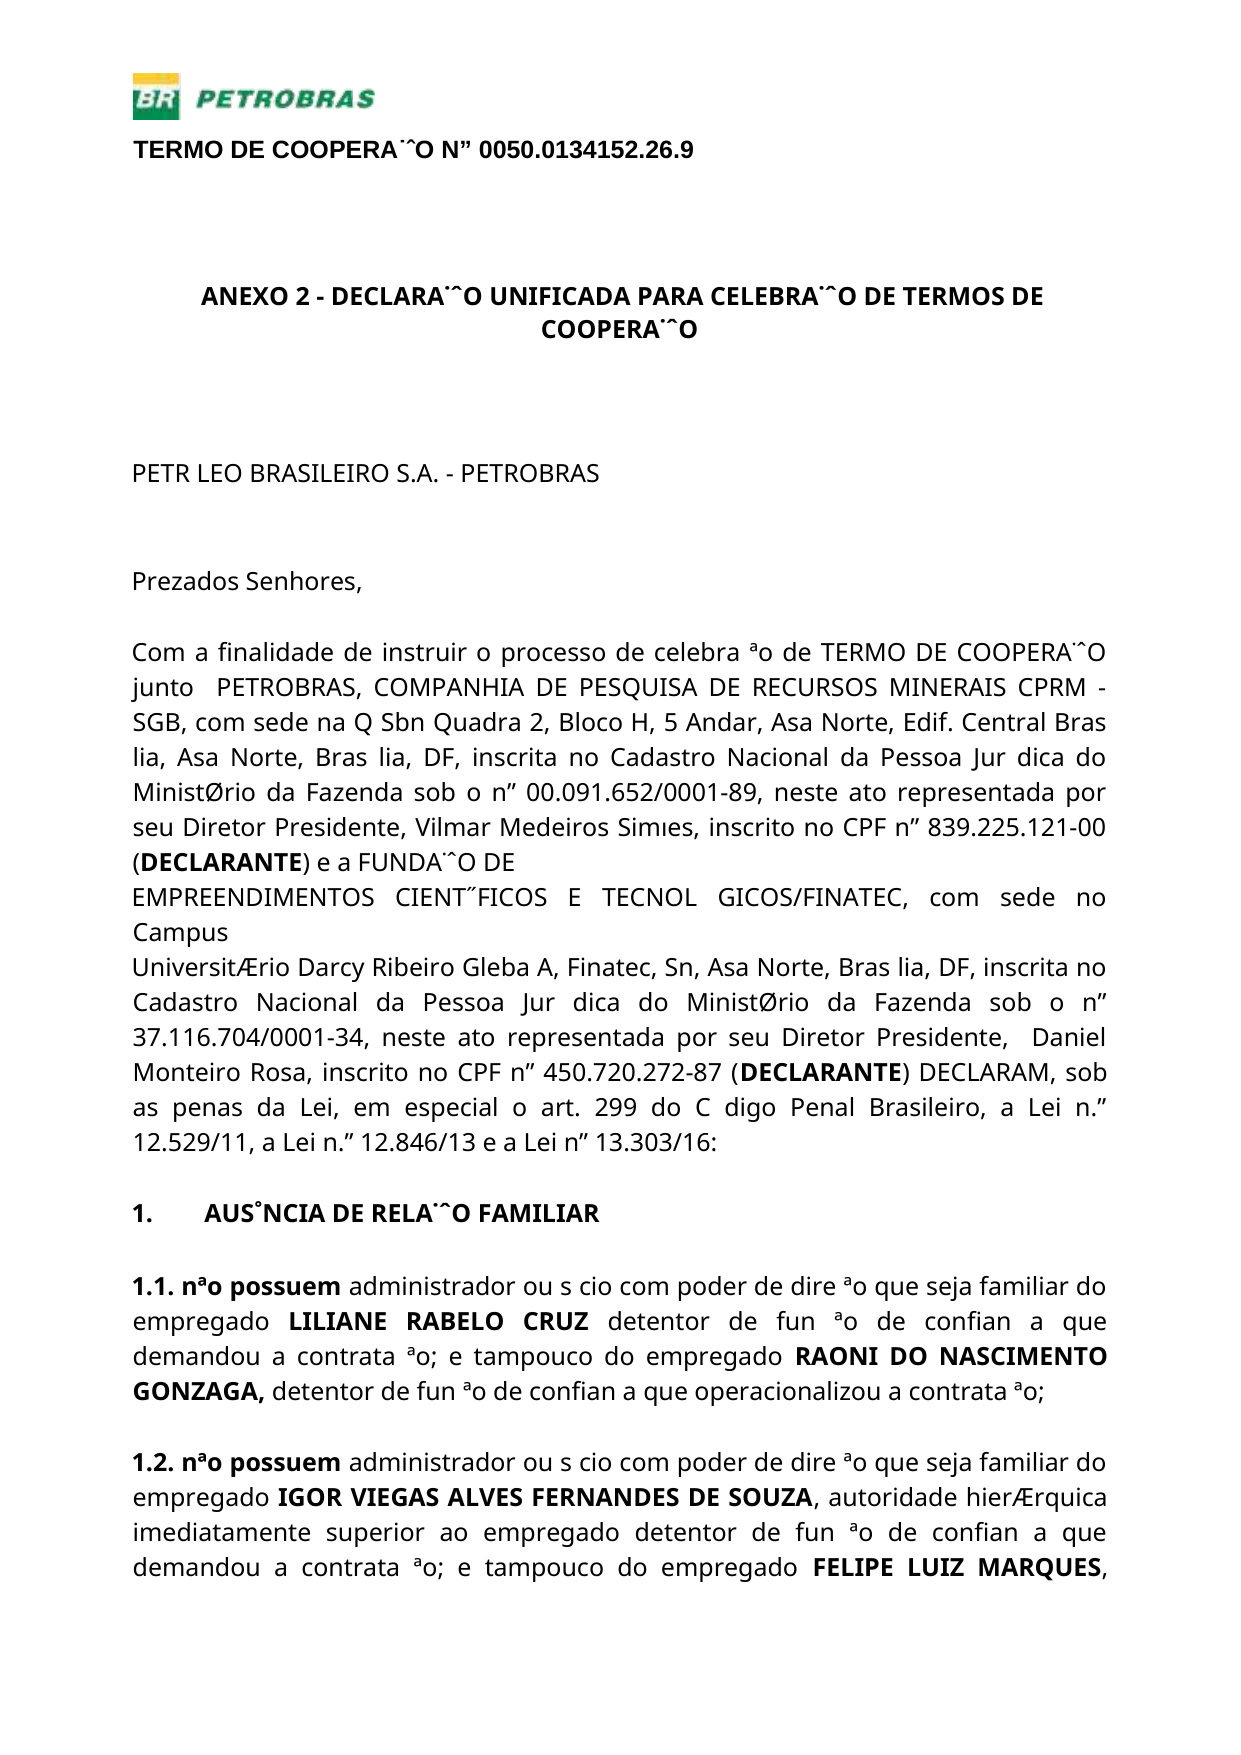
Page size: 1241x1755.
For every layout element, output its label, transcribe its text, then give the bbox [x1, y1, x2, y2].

text ANEXO 2 - DECLARA˙ˆO UNIFICADA PARA CELEBRA˙ˆO DE TERMOS DE COOPERA˙ˆO [137, 279, 1108, 346]
text PETR LEO BRASILEIRO S.A. - PETROBRAS [131, 455, 1108, 489]
text Com a finalidade de instruir o processo de celebra ªo de TERMO DE COOPERA˙ˆO junto PETROBRAS, COMPANHIA DE PESQUISA DE RECURSOS MINERAIS CPRM - SGB, com sede na Q Sbn Quadra 2, Bloco H, 5 Andar, Asa Norte, Edif. Central Bras lia, Asa Norte, Bras lia, DF, inscrita no Cadastro Nacional da Pessoa Jur dica do MinistØrio da Fazenda sob o n” 00.091.652/0001-89, neste ato representada por seu Diretor Presidente, Vilmar Medeiros Simıes, inscrito no CPF n” 839.225.121-00 (DECLARANTE) e a FUNDA˙ˆO DE [131, 634, 1108, 878]
text 1.1. nªo possuem administrador ou s cio com poder de dire ªo que seja familiar do empregado LILIANE RABELO CRUZ detentor de fun ªo de confian a que demandou a contrata ªo; e tampouco do empregado RAONI DO NASCIMENTO GONZAGA, detentor de fun ªo de confian a que operacionalizou a contrata ªo; [131, 1268, 1108, 1408]
text UniversitÆrio Darcy Ribeiro Gleba A, Finatec, Sn, Asa Norte, Bras lia, DF, inscrita no Cadastro Nacional da Pessoa Jur dica do MinistØrio da Fazenda sob o n” 37.116.704/0001-34, neste ato representada por seu Diretor Presidente, Daniel Monteiro Rosa, inscrito no CPF n” 450.720.272-87 (DECLARANTE) DECLARAM, sob as penas da Lei, em especial o art. 299 do C digo Penal Brasileiro, a Lei n.” 12.529/11, a Lei n.” 12.846/13 e a Lei n” 13.303/16: [131, 949, 1108, 1158]
text EMPREENDIMENTOS CIENT˝FICOS E TECNOL GICOS/FINATEC, com sede no Campus [131, 879, 1108, 948]
text 1.2. nªo possuem administrador ou s cio com poder de dire ªo que seja familiar do empregado IGOR VIEGAS ALVES FERNANDES DE SOUZA, autoridade hierÆrquica imediatamente superior ao empregado detentor de fun ªo de confian a que demandou a contrata ªo; e tampouco do empregado FELIPE LUIZ MARQUES, [131, 1445, 1108, 1584]
text Prezados Senhores, [131, 563, 1108, 597]
subtitle 1. AUS˚NCIA DE RELA˙ˆO FAMILIAR [131, 1196, 1108, 1230]
